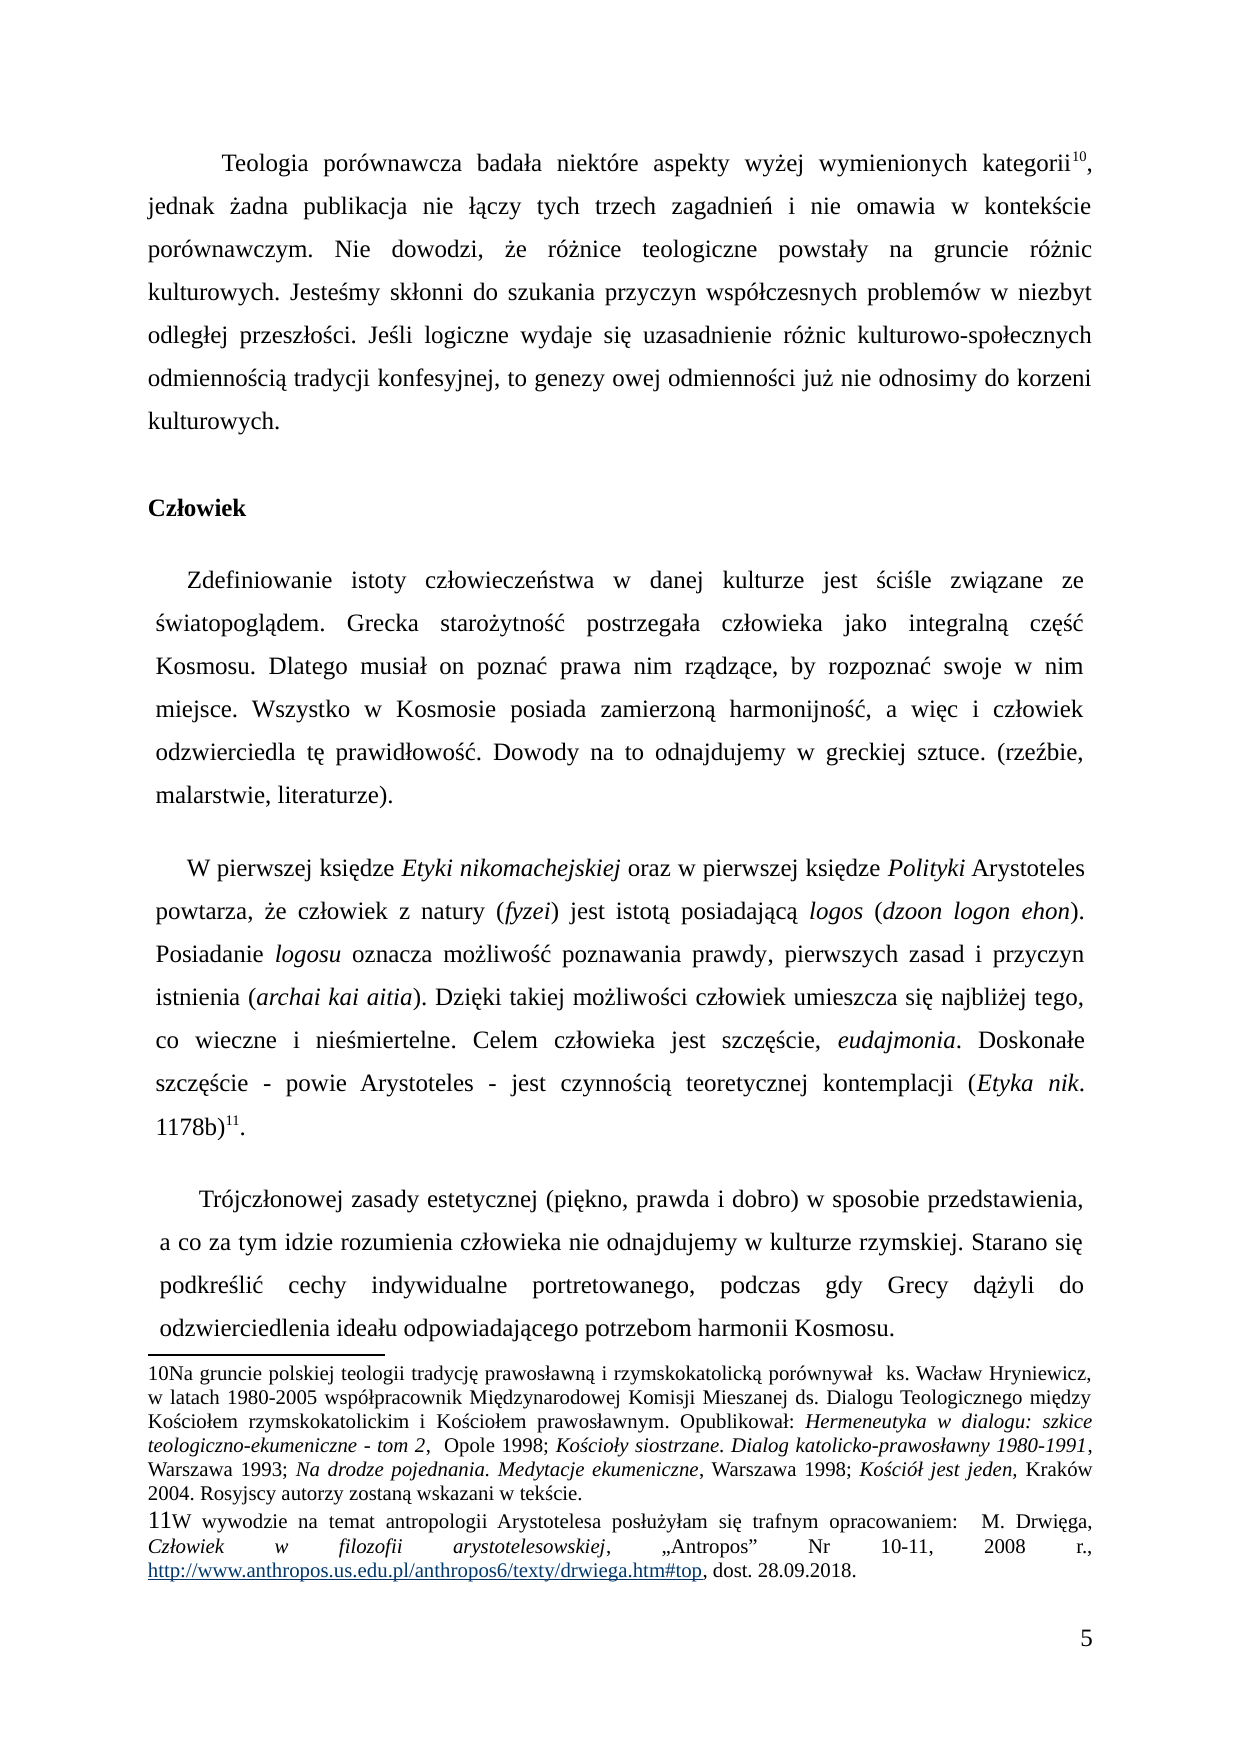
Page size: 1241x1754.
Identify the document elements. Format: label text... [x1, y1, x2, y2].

text Teologia porównawcza badała niektóre aspekty wyżej wymienionych kategorii, jednak żadna publikacja nie łączy tych trzech zagadnień i nie omawia w kontekście porównawczym. Nie dowodzi, że różnice teologiczne powstały na gruncie różnic kulturowych. Jesteśmy skłonni do szukania przyczyn współczesnych problemów w niezbyt odległej przeszłości. Jeśli logiczne wydaje się uzasadnienie różnic kulturowo-społecznych odmiennością tradycji konfesyjnej, to genezy owej odmienności już nie odnosimy do korzeni kulturowych. [148, 148, 1093, 435]
text Zdefiniowanie istoty człowieczeństwa w danej kulturze jest ściśle związane ze światopoglądem. Grecka starożytność postrzegała człowieka jako integralną część Kosmosu. Dlatego musiał on poznać prawa nim rządzące, by rozpoznać swoje w nim miejsce. Wszystko w Kosmosie posiada zamierzoną harmonijność, a więc i człowiek odzwierciedla tę prawidłowość. Dowody na to odnajdujemy w greckiej sztuce. (rzeźbie, malarstwie, literaturze). [155, 565, 1085, 809]
text W pierwszej księdze Etyki nikomachejskiej oraz w pierwszej księdze Polityki Arystoteles powtarza, że człowiek z natury (fyzei) jest istotą posiadającą logos (dzoon logon ehon). Posiadanie logosu oznacza możliwość poznawania prawdy, pierwszych zasad i przyczyn istnienia (archai kai aitia). Dzięki takiej możliwości człowiek umieszcza się najbliżej tego, co wieczne i nieśmiertelne. Celem człowieka jest szczęście, eudajmonia. Doskonałe szczęście - powie Arystoteles - jest czynnością teoretycznej kontemplacji (Etyka nik. 1178b). [155, 853, 1085, 1140]
text W wywodzie na temat antropologii Arystotelesa posłużyłam się trafnym opracowaniem: M. Drwięga, Człowiek w filozofii arystotelesowskiej, „Antropos” Nr 10-11, 2008 r., http://www.anthropos.us.edu.pl/anthropos6/texty/drwiega.htm#top, dost. 28.09.2018. [148, 1505, 1093, 1582]
text Trójczłonowej zasady estetycznej (piękno, prawda i dobro) w sposobie przedstawienia, a co za tym idzie rozumienia człowieka nie odnajdujemy w kulturze rzymskiej. Starano się podkreślić cechy indywidualne portretowanego, podczas gdy Grecy dążyli do odzwierciedlenia ideału odpowiadającego potrzebom harmonii Kosmosu. [159, 1184, 1085, 1342]
text Człowiek [148, 493, 1093, 521]
text Na gruncie polskiej teologii tradycję prawosławną i rzymskokatolicką porównywał ks. Wacław Hryniewicz, w latach 1980-2005 współpracownik Międzynarodowej Komisji Mieszanej ds. Dialogu Teologicznego między Kościołem rzymskokatolickim i Kościołem prawosławnym. Opublikował: Hermeneutyka w dialogu: szkice teologiczno-ekumeniczne - tom 2, Opole 1998; Kościoły siostrzane. Dialog katolicko-prawosławny 1980-1991, Warszawa 1993; Na drodze pojednania. Medytacje ekumeniczne, Warszawa 1998; Kościół jest jeden, Kraków 2004. Rosyjscy autorzy zostaną wskazani w tekście. [148, 1361, 1093, 1505]
